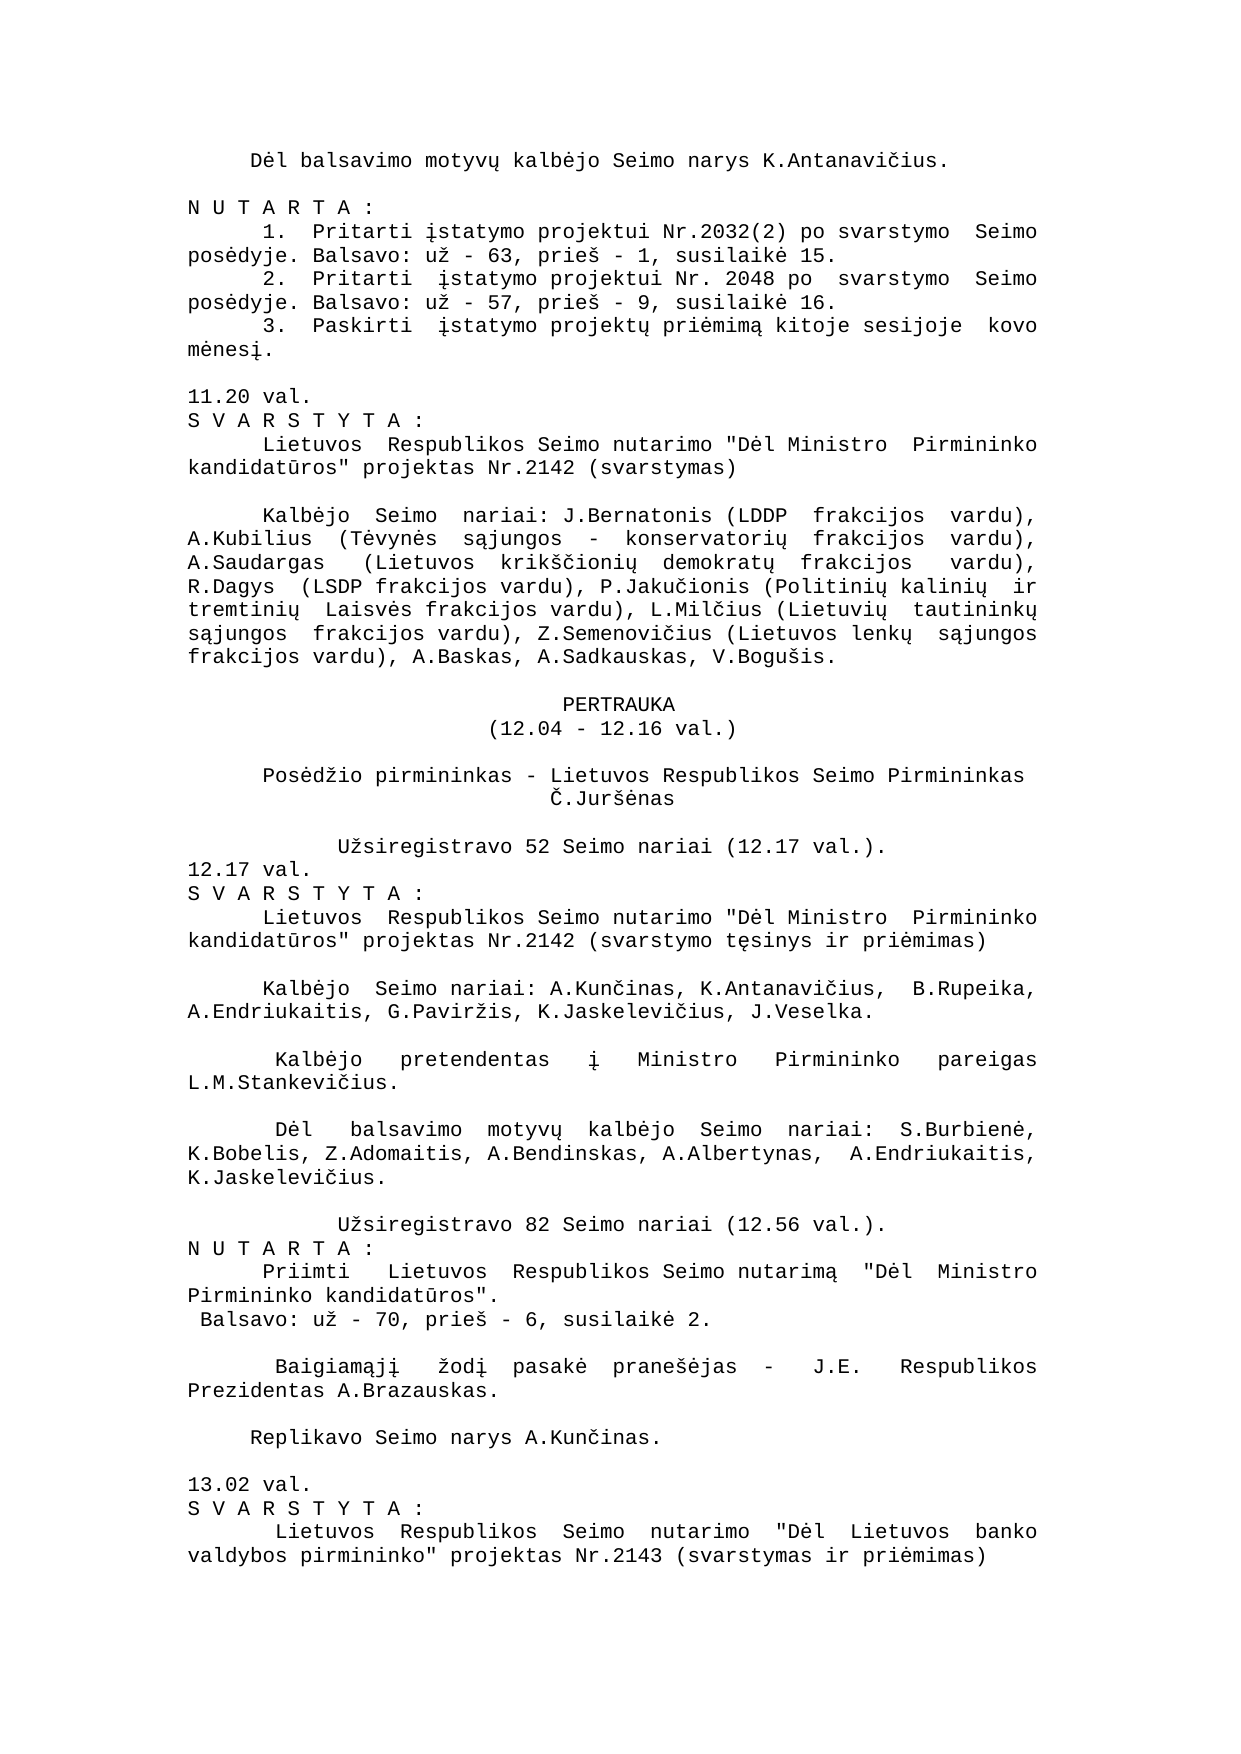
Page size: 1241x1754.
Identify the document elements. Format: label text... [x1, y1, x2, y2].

text Balsavo: už - 70, prieš - 6, susilaikė 2. [187, 1309, 1053, 1332]
text S V A R S T Y T A : [187, 883, 1053, 907]
text A.Kubilius (Tėvynės sąjungos - konservatorių frakcijos vardu), [187, 528, 1053, 552]
text Lietuvos Respublikos Seimo nutarimo "Dėl Ministro Pirmininko [187, 907, 1053, 930]
text Lietuvos Respublikos Seimo nutarimo "Dėl Ministro Pirmininko [187, 434, 1053, 457]
text mėnesį. [187, 339, 1053, 363]
text 1. Pritarti įstatymo projektui Nr.2032(2) po svarstymo Seimo [187, 221, 1053, 244]
text Lietuvos Respublikos Seimo nutarimo "Dėl Lietuvos banko [187, 1521, 1053, 1545]
text Prezidentas A.Brazauskas. [187, 1379, 1053, 1403]
text Užsiregistravo 82 Seimo nariai (12.56 val.). [187, 1214, 1053, 1238]
text 13.02 val. [187, 1474, 1053, 1498]
text N U T A R T A : [187, 1238, 1053, 1261]
text Priimti Lietuvos Respublikos Seimo nutarimą "Dėl Ministro [187, 1261, 1053, 1285]
text A.Saudargas (Lietuvos krikščionių demokratų frakcijos vardu), [187, 552, 1053, 576]
text (12.04 - 12.16 val.) [187, 717, 1053, 741]
text Kalbėjo Seimo nariai: J.Bernatonis (LDDP frakcijos vardu), [187, 505, 1053, 528]
text posėdyje. Balsavo: už - 57, prieš - 9, susilaikė 16. [187, 292, 1053, 316]
text tremtinių Laisvės frakcijos vardu), L.Milčius (Lietuvių tautininkų [187, 599, 1053, 623]
text 2. Pritarti įstatymo projektui Nr. 2048 po svarstymo Seimo [187, 268, 1053, 292]
text Kalbėjo Seimo nariai: A.Kunčinas, K.Antanavičius, B.Rupeika, [187, 978, 1053, 1001]
text Pirmininko kandidatūros". [187, 1285, 1053, 1309]
text 11.20 val. [187, 386, 1053, 410]
text valdybos pirmininko" projektas Nr.2143 (svarstymas ir priėmimas) [187, 1545, 1053, 1569]
text PERTRAUKA [187, 694, 1053, 717]
text Užsiregistravo 52 Seimo nariai (12.17 val.). [187, 836, 1053, 859]
text A.Endriukaitis, G.Paviržis, K.Jaskelevičius, J.Veselka. [187, 1001, 1053, 1025]
text Replikavo Seimo narys A.Kunčinas. [187, 1427, 1053, 1451]
text Dėl balsavimo motyvų kalbėjo Seimo nariai: S.Burbienė, [187, 1119, 1053, 1143]
text R.Dagys (LSDP frakcijos vardu), P.Jakučionis (Politinių kalinių ir [187, 576, 1053, 599]
text S V A R S T Y T A : [187, 1498, 1053, 1521]
text S V A R S T Y T A : [187, 410, 1053, 434]
text 3. Paskirti įstatymo projektų priėmimą kitoje sesijoje kovo [187, 316, 1053, 339]
text Posėdžio pirmininkas - Lietuvos Respublikos Seimo Pirmininkas [187, 765, 1053, 788]
text 12.17 val. [187, 859, 1053, 883]
text N U T A R T A : [187, 197, 1053, 221]
text L.M.Stankevičius. [187, 1072, 1053, 1096]
text frakcijos vardu), A.Baskas, A.Sadkauskas, V.Bogušis. [187, 647, 1053, 670]
text posėdyje. Balsavo: už - 63, prieš - 1, susilaikė 15. [187, 244, 1053, 268]
text kandidatūros" projektas Nr.2142 (svarstymo tęsinys ir priėmimas) [187, 930, 1053, 954]
text Baigiamąjį žodį pasakė pranešėjas - J.E. Respublikos [187, 1356, 1053, 1379]
text K.Bobelis, Z.Adomaitis, A.Bendinskas, A.Albertynas, A.Endriukaitis, [187, 1143, 1053, 1167]
text Č.Juršėnas [187, 788, 1053, 812]
text sąjungos frakcijos vardu), Z.Semenovičius (Lietuvos lenkų sąjungos [187, 623, 1053, 647]
text kandidatūros" projektas Nr.2142 (svarstymas) [187, 457, 1053, 481]
text Kalbėjo pretendentas į Ministro Pirmininko pareigas [187, 1048, 1053, 1072]
text K.Jaskelevičius. [187, 1167, 1053, 1190]
text Dėl balsavimo motyvų kalbėjo Seimo narys K.Antanavičius. [187, 150, 1053, 174]
